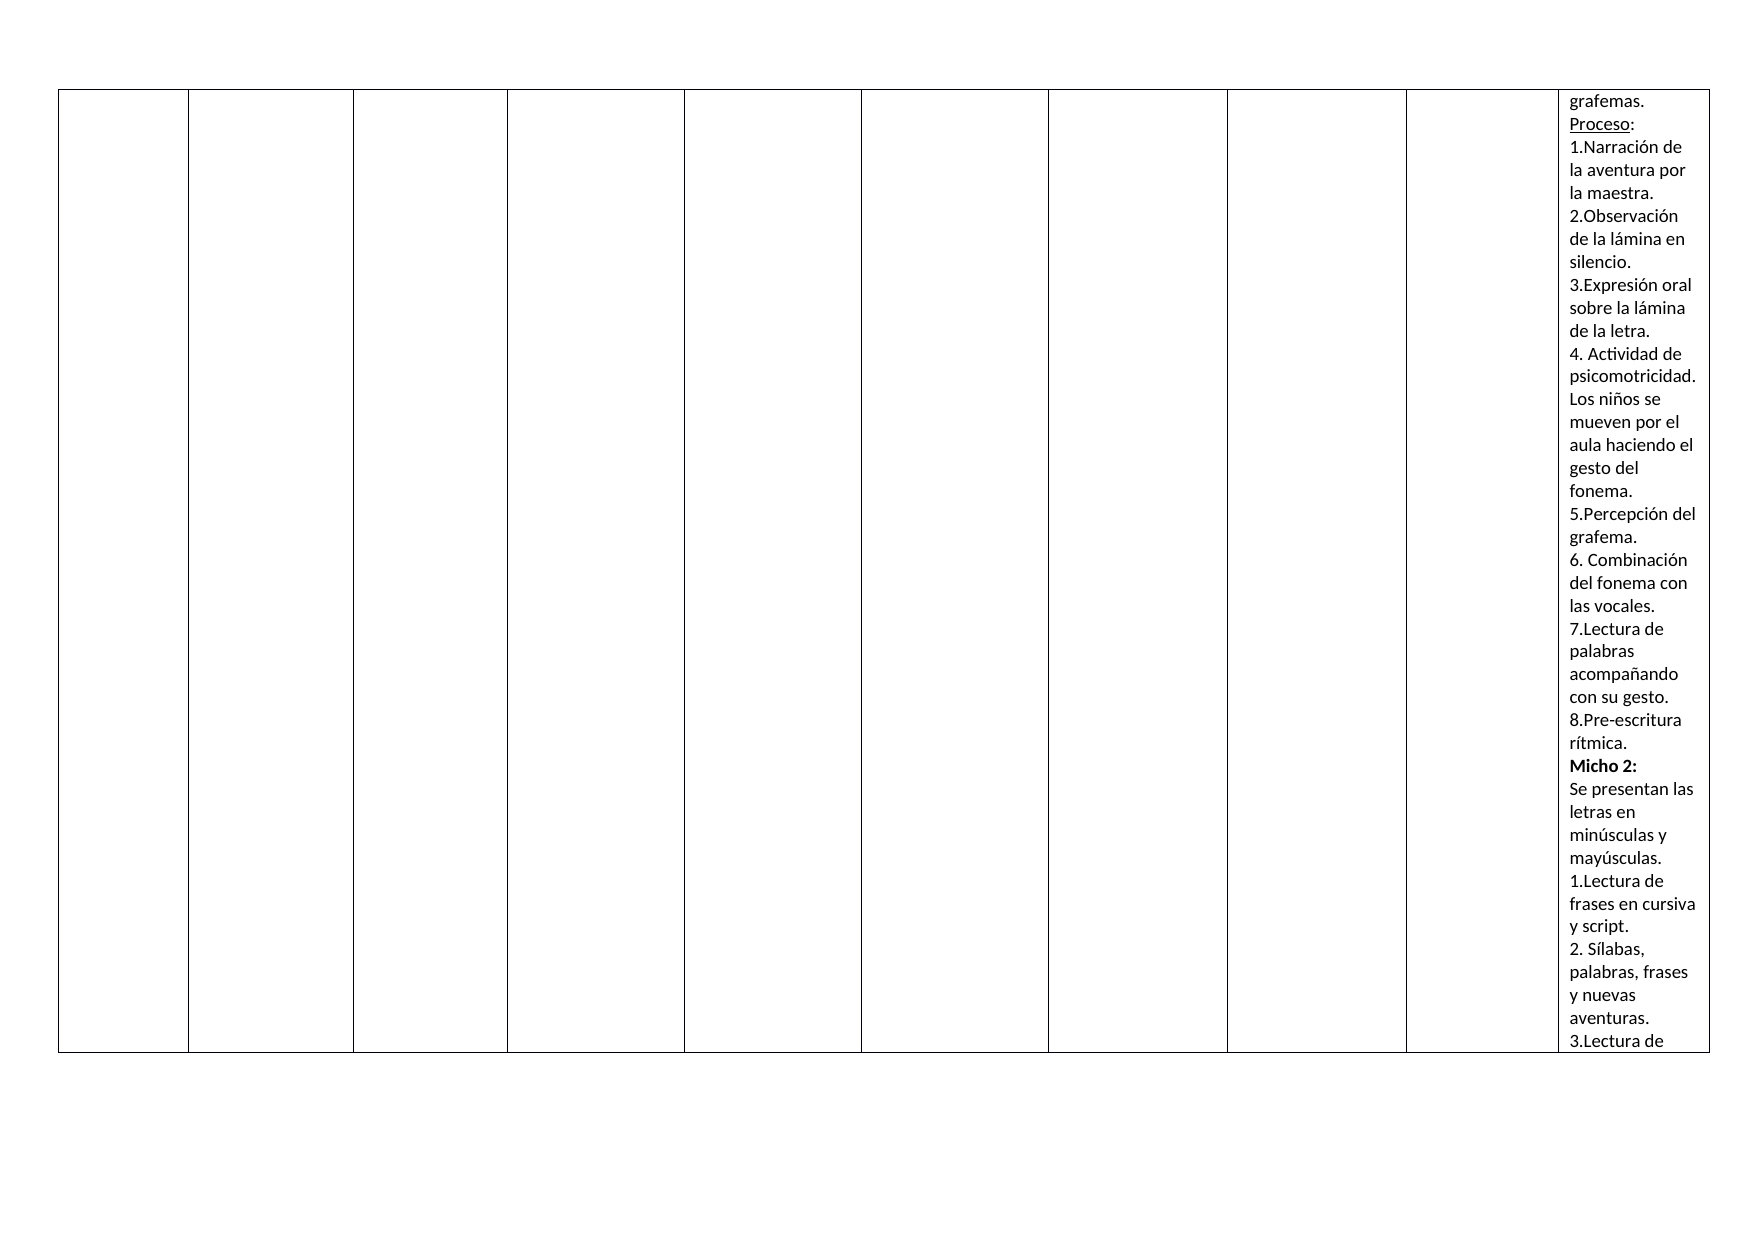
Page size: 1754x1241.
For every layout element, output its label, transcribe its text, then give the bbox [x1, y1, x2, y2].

table_cell [508, 90, 684, 1052]
table_cell [354, 90, 507, 1052]
table_cell [1049, 90, 1227, 1052]
table_cell [1228, 90, 1406, 1052]
table_cell [862, 90, 1048, 1052]
table_cell [1407, 90, 1558, 1052]
table_cell [189, 90, 353, 1052]
table_cell [59, 90, 188, 1052]
table_cell grafemas. Proceso: 1.Narración de la aventura por la maestra. 2.Observación de la lámina en silencio. 3.Expresión oral sobre la lámina de la letra. 4. Actividad de psicomotricidad. Los niños se mueven por el aula haciendo el gesto del fonema. 5.Percepción del grafema. 6. Combinación del fonema con las vocales. 7.Lectura de palabras acompañando con su gesto. 8.Pre-escritura rítmica. Micho 2: Se presentan las letras en minúsculas y mayúsculas. 1.Lectura de frases en cursiva y script. 2. Sílabas, palabras, frases y nuevas aventuras. 3.Lectura de [1559, 90, 1709, 1052]
table_cell [685, 90, 861, 1052]
